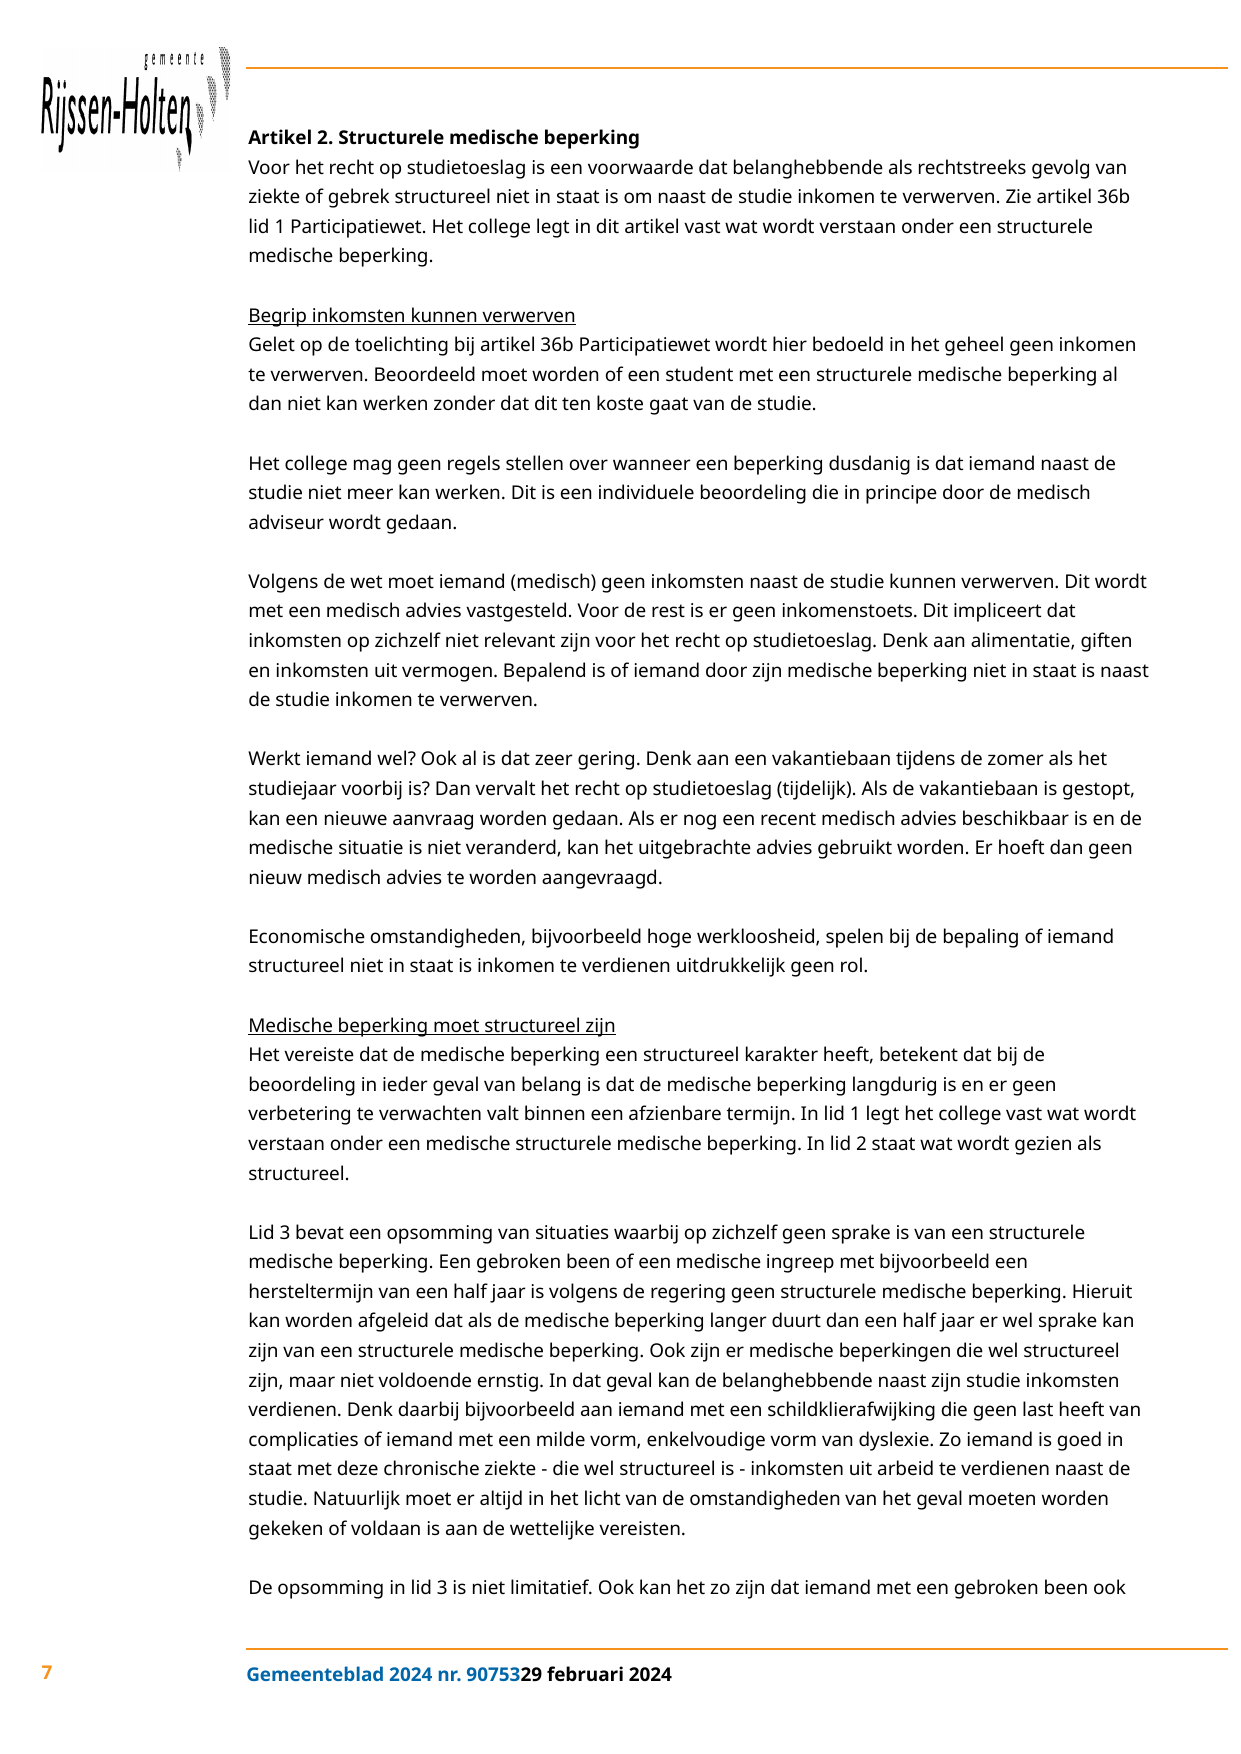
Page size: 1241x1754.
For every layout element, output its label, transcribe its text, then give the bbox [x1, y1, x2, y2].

text Het college mag geen regels stellen over wanneer een beperking dusdanig is dat iemand naast de studie niet meer kan werken. Dit is een individuele beoordeling die in principe door de medisch adviseur wordt gedaan. [248, 450, 1152, 535]
text Artikel 2. Structurele medische beperking [248, 124, 1152, 150]
text Economische omstandigheden, bijvoorbeeld hoge werkloosheid, spelen bij de bepaling of iemand structureel niet in staat is inkomen te verdienen uitdrukkelijk geen rol. [248, 923, 1152, 978]
text Het vereiste dat de medische beperking een structureel karakter heeft, betekent dat bij de beoordeling in ieder geval van belang is dat de medische beperking langdurig is en er geen verbetering te verwachten valt binnen een afzienbare termijn. In lid 1 legt het college vast wat wordt verstaan onder een medische structurele medische beperking. In lid 2 staat wat wordt gezien als structureel. [248, 1041, 1152, 1186]
text Werkt iemand wel? Ook al is dat zeer gering. Denk aan een vakantiebaan tijdens de zomer als het studiejaar voorbij is? Dan vervalt het recht op studietoeslag (tijdelijk). Als de vakantiebaan is gestopt, kan een nieuwe aanvraag worden gedaan. Als er nog een recent medisch advies beschikbaar is en de medische situatie is niet veranderd, kan het uitgebrachte advies gebruikt worden. Er hoeft dan geen nieuw medisch advies te worden aangevraagd. [248, 746, 1152, 890]
text Medische beperking moet structureel zijn [248, 1012, 1152, 1038]
text Volgens de wet moet iemand (medisch) geen inkomsten naast de studie kunnen verwerven. Dit wordt met een medisch advies vastgesteld. Voor de rest is er geen inkomenstoets. Dit impliceert dat inkomsten op zichzelf niet relevant zijn voor het recht op studietoeslag. Denk aan alimentatie, giften en inkomsten uit vermogen. Bepalend is of iemand door zijn medische beperking niet in staat is naast de studie inkomen te verwerven. [248, 568, 1152, 712]
text De opsomming in lid 3 is niet limitatief. Ook kan het zo zijn dat iemand met een gebroken been ook [248, 1574, 1152, 1600]
text Gelet op de toelichting bij artikel 36b Participatiewet wordt hier bedoeld in het geheel geen inkomen te verwerven. Beoordeeld moet worden of een student met een structurele medische beperking al dan niet kan werken zonder dat dit ten koste gaat van de studie. [248, 331, 1152, 416]
picture [41, 47, 231, 172]
text Lid 3 bevat een opsomming van situaties waarbij op zichzelf geen sprake is van een structurele medische beperking. Een gebroken been of een medische ingreep met bijvoorbeeld een hersteltermijn van een half jaar is volgens de regering geen structurele medische beperking. Hieruit kan worden afgeleid dat als de medische beperking langer duurt dan een half jaar er wel sprake kan zijn van een structurele medische beperking. Ook zijn er medische beperkingen die wel structureel zijn, maar niet voldoende ernstig. In dat geval kan de belanghebbende naast zijn studie inkomsten verdienen. Denk daarbij bijvoorbeeld aan iemand met een schildklierafwijking die geen last heeft van complicaties of iemand met een milde vorm, enkelvoudige vorm van dyslexie. Zo iemand is goed in staat met deze chronische ziekte - die wel structureel is - inkomsten uit arbeid te verdienen naast de studie. Natuurlijk moet er altijd in het licht van de omstandigheden van het geval moeten worden gekeken of voldaan is aan de wettelijke vereisten. [248, 1219, 1152, 1541]
text Begrip inkomsten kunnen verwerven [248, 302, 1152, 328]
text Voor het recht op studietoeslag is een voorwaarde dat belanghebbende als rechtstreeks gevolg van ziekte of gebrek structureel niet in staat is om naast de studie inkomen te verwerven. Zie artikel 36b lid 1 Participatiewet. Het college legt in dit artikel vast wat wordt verstaan onder een structurele medische beperking. [248, 154, 1152, 268]
